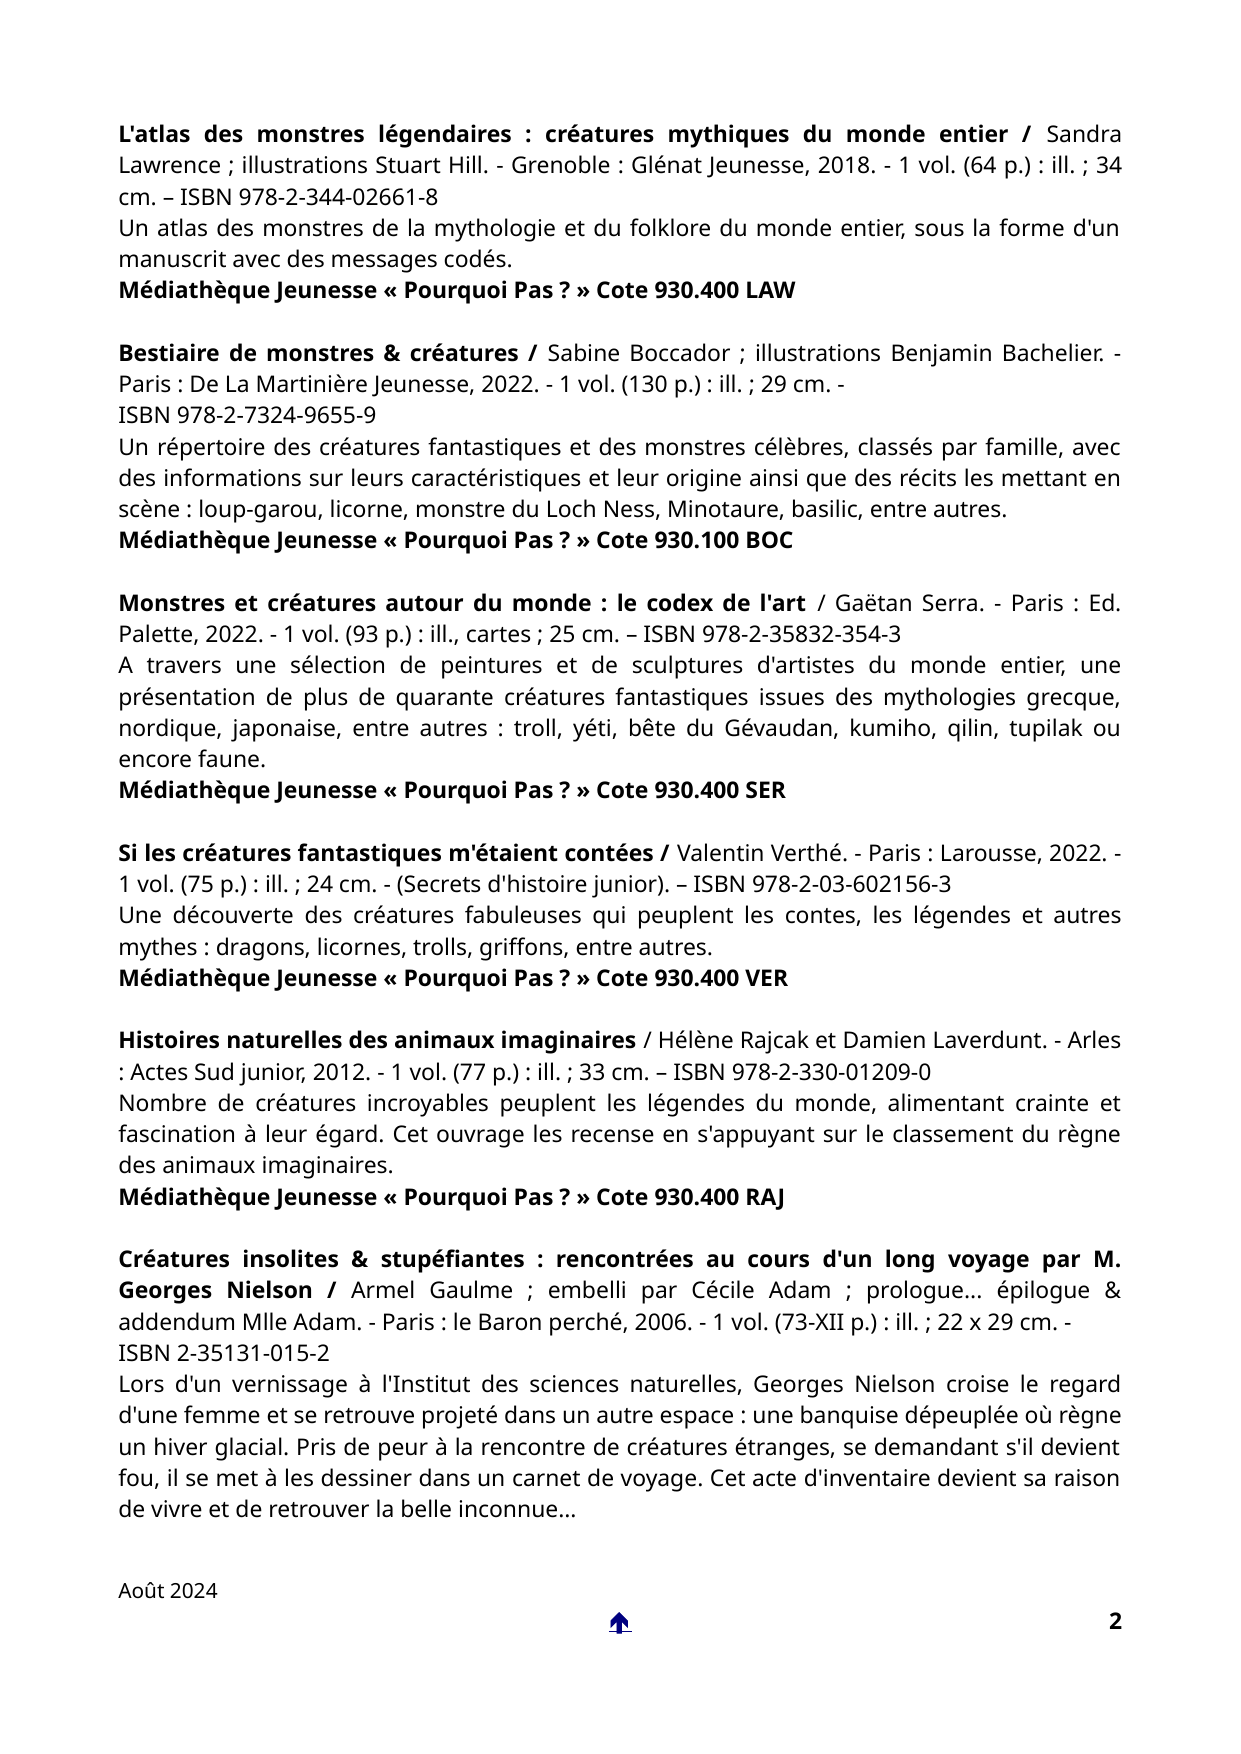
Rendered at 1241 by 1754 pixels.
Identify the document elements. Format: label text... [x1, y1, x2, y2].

text Créatures insolites & stupéfiantes : rencontrées au cours d'un long voyage par M. Georges Nielson / Armel Gaulme ; embelli par Cécile Adam ; prologue... épilogue & addendum Mlle Adam. - Paris : le Baron perché, 2006. - 1 vol. (73-XII p.) : ill. ; 22 x 29 cm. - [118, 1243, 1122, 1337]
text Si les créatures fantastiques m'étaient contées / Valentin Verthé. - Paris : Larousse, 2022. - 1 vol. (75 p.) : ill. ; 24 cm. - (Secrets d'histoire junior). – ISBN 978-2-03-602156-3 [118, 837, 1122, 899]
text L'atlas des monstres légendaires : créatures mythiques du monde entier / Sandra Lawrence ; illustrations Stuart Hill. - Grenoble : Glénat Jeunesse, 2018. - 1 vol. (64 p.) : ill. ; 34 cm. – ISBN 978-2-344-02661-8 [118, 118, 1122, 212]
text Bestiaire de monstres & créatures / Sabine Boccador ; illustrations Benjamin Bachelier. - Paris : De La Martinière Jeunesse, 2022. - 1 vol. (130 p.) : ill. ; 29 cm. - [118, 337, 1122, 399]
text Médiathèque Jeunesse « Pourquoi Pas ? » Cote 930.400 SER [118, 774, 1122, 806]
text Histoires naturelles des animaux imaginaires / Hélène Rajcak et Damien Laverdunt. - Arles : Actes Sud junior, 2012. - 1 vol. (77 p.) : ill. ; 33 cm. – ISBN 978-2-330-01209-0 [118, 1024, 1122, 1087]
text Médiathèque Jeunesse « Pourquoi Pas ? » Cote 930.100 BOC [118, 524, 1122, 556]
text A travers une sélection de peintures et de sculptures d'artistes du monde entier, une présentation de plus de quarante créatures fantastiques issues des mythologies grecque, nordique, japonaise, entre autres : troll, yéti, bête du Gévaudan, kumiho, qilin, tupilak ou encore faune. [118, 649, 1122, 774]
text Médiathèque Jeunesse « Pourquoi Pas ? » Cote 930.400 VER [118, 962, 1122, 993]
text Médiathèque Jeunesse « Pourquoi Pas ? » Cote 930.400 LAW [118, 274, 1122, 306]
text Nombre de créatures incroyables peuplent les légendes du monde, alimentant crainte et fascination à leur égard. Cet ouvrage les recense en s'appuyant sur le classement du règne des animaux imaginaires. [118, 1087, 1122, 1181]
text Monstres et créatures autour du monde : le codex de l'art / Gaëtan Serra. - Paris : Ed. Palette, 2022. - 1 vol. (93 p.) : ill., cartes ; 25 cm. – ISBN 978-2-35832-354-3 [118, 587, 1122, 649]
text Médiathèque Jeunesse « Pourquoi Pas ? » Cote 930.400 RAJ [118, 1181, 1122, 1212]
text Un atlas des monstres de la mythologie et du folklore du monde entier, sous la forme d'un manuscrit avec des messages codés. [118, 212, 1122, 274]
text ISBN 978-2-7324-9655-9 [118, 399, 1122, 431]
text Un répertoire des créatures fantastiques et des monstres célèbres, classés par famille, avec des informations sur leurs caractéristiques et leur origine ainsi que des récits les mettant en scène : loup-garou, licorne, monstre du Loch Ness, Minotaure, basilic, entre autres. [118, 431, 1122, 524]
text Lors d'un vernissage à l'Institut des sciences naturelles, Georges Nielson croise le regard d'une femme et se retrouve projeté dans un autre espace : une banquise dépeuplée où règne un hiver glacial. Pris de peur à la rencontre de créatures étranges, se demandant s'il devient fou, il se met à les dessiner dans un carnet de voyage. Cet acte d'inventaire devient sa raison de vivre et de retrouver la belle inconnue… [118, 1368, 1122, 1524]
text Une découverte des créatures fabuleuses qui peuplent les contes, les légendes et autres mythes : dragons, licornes, trolls, griffons, entre autres. [118, 899, 1122, 962]
text ISBN 2-35131-015-2 [118, 1337, 1122, 1368]
